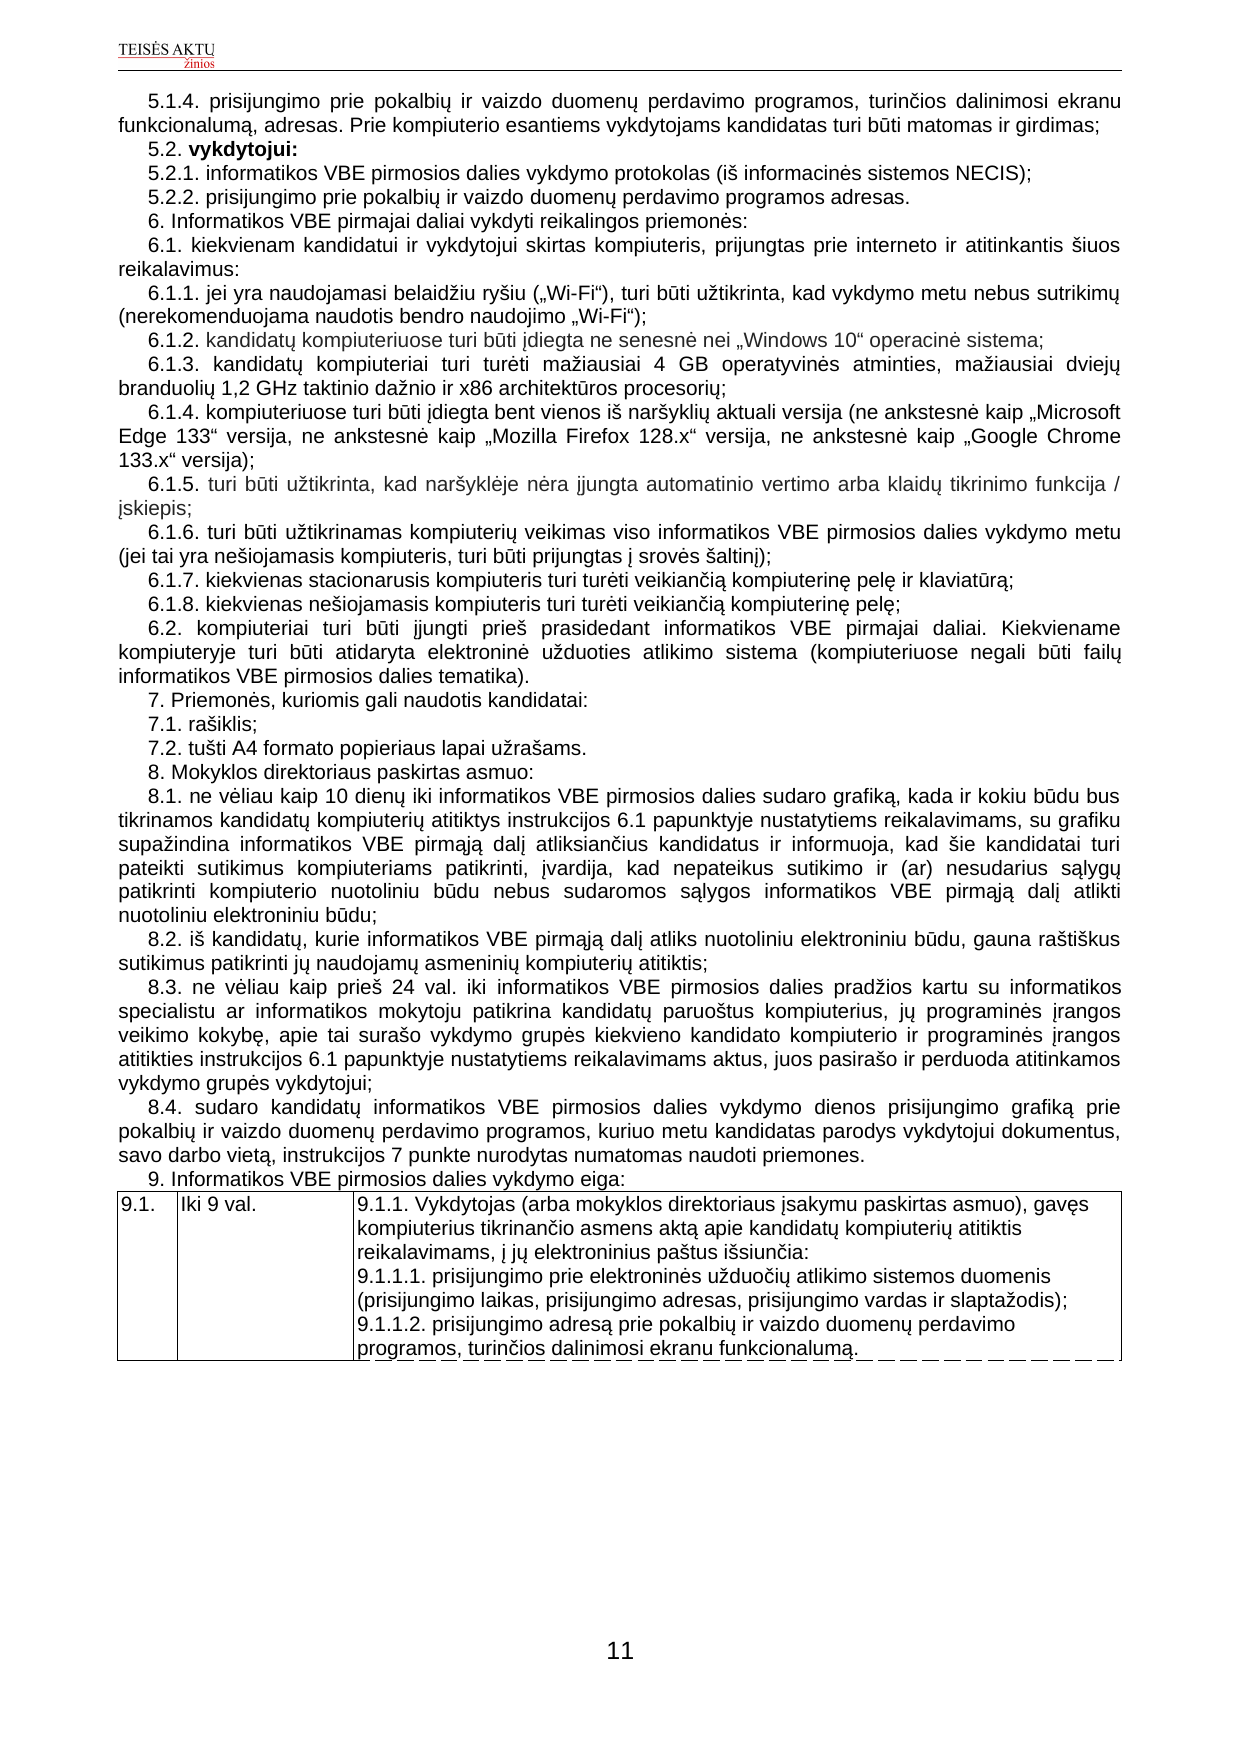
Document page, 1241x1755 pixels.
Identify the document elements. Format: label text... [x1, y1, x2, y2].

table_header Iki 9 val. [178, 1192, 353, 1359]
text 6.1.8. kiekvienas nešiojamasis kompiuteris turi turėti veikiančią kompiuterinę pelę; [118, 592, 1122, 616]
text 6.1.6. turi būti užtikrinamas kompiuterių veikimas viso informatikos VBE pirmosios dalies vykdymo metu (jei tai yra nešiojamasis kompiuteris, turi būti prijungtas į srovės šaltinį); [118, 520, 1122, 568]
text 8.3. ne vėliau kaip prieš 24 val. iki informatikos VBE pirmosios dalies pradžios kartu su informatikos specialistu ar informatikos mokytoju patikrina kandidatų paruoštus kompiuterius, jų programinės įrangos veikimo kokybę, apie tai surašo vykdymo grupės kiekvieno kandidato kompiuterio ir programinės įrangos atitikties instrukcijos 6.1 papunktyje nustatytiems reikalavimams aktus, juos pasirašo ir perduoda atitinkamos vykdymo grupės vykdytojui; [118, 975, 1122, 1095]
text 6. Informatikos VBE pirmajai daliai vykdyti reikalingos priemonės: [118, 208, 1122, 232]
table_header 9.1.1. Vykdytojas (arba mokyklos direktoriaus įsakymu paskirtas asmuo), gavęs kompiuterius tikrinančio asmens aktą apie kandidatų kompiuterių atitiktis reikalavimams, į jų elektroninius paštus išsiunčia: 9.1.1.1. prisijungimo prie elektroninės užduočių atlikimo sistemos duomenis (prisijungimo laikas, prisijungimo adresas, prisijungimo vardas ir slaptažodis); 9.1.1.2. prisijungimo adresą prie pokalbių ir vaizdo duomenų perdavimo programos, turinčios dalinimosi ekranu funkcionalumą. [354, 1192, 1121, 1359]
text 8.2. iš kandidatų, kurie informatikos VBE pirmąją dalį atliks nuotoliniu elektroniniu būdu, gauna raštiškus sutikimus patikrinti jų naudojamų asmeninių kompiuterių atitiktis; [118, 927, 1122, 975]
text 6.1.1. jei yra naudojamasi belaidžiu ryšiu („Wi-Fi“), turi būti užtikrinta, kad vykdymo metu nebus sutrikimų (nerekomenduojama naudotis bendro naudojimo „Wi-Fi“); [118, 280, 1122, 328]
text 5.2.2. prisijungimo prie pokalbių ir vaizdo duomenų perdavimo programos adresas. [118, 184, 1122, 208]
text 7.1. rašiklis; [118, 712, 1122, 736]
text 6.1.2. kandidatų kompiuteriuose turi būti įdiegta ne senesnė nei „Windows 10“ operacinė sistema; [118, 328, 1122, 352]
text 6.1.7. kiekvienas stacionarusis kompiuteris turi turėti veikiančią kompiuterinę pelę ir klaviatūrą; [118, 568, 1122, 592]
text 8. Mokyklos direktoriaus paskirtas asmuo: [118, 759, 1122, 783]
text 8.1. ne vėliau kaip 10 dienų iki informatikos VBE pirmosios dalies sudaro grafiką, kada ir kokiu būdu bus tikrinamos kandidatų kompiuterių atitiktys instrukcijos 6.1 papunktyje nustatytiems reikalavimams, su grafiku supažindina informatikos VBE pirmąją dalį atliksiančius kandidatus ir informuoja, kad šie kandidatai turi pateikti sutikimus kompiuteriams patikrinti, įvardija, kad nepateikus sutikimo ir (ar) nesudarius sąlygų patikrinti kompiuterio nuotoliniu būdu nebus sudaromos sąlygos informatikos VBE pirmąją dalį atlikti nuotoliniu elektroniniu būdu; [118, 783, 1122, 927]
text 6.1.3. kandidatų kompiuteriai turi turėti mažiausiai 4 GB operatyvinės atminties, mažiausiai dviejų branduolių 1,2 GHz taktinio dažnio ir x86 architektūros procesorių; [118, 352, 1122, 400]
text 6.1. kiekvienam kandidatui ir vykdytojui skirtas kompiuteris, prijungtas prie interneto ir atitinkantis šiuos reikalavimus: [118, 232, 1122, 280]
text 8.4. sudaro kandidatų informatikos VBE pirmosios dalies vykdymo dienos prisijungimo grafiką prie pokalbių ir vaizdo duomenų perdavimo programos, kuriuo metu kandidatas parodys vykdytojui dokumentus, savo darbo vietą, instrukcijos 7 punkte nurodytas numatomas naudoti priemones. [118, 1095, 1122, 1167]
text 5.2.1. informatikos VBE pirmosios dalies vykdymo protokolas (iš informacinės sistemos NECIS); [118, 161, 1122, 184]
text 7.2. tušti A4 formato popieriaus lapai užrašams. [118, 736, 1122, 759]
text 6.1.5. turi būti užtikrinta, kad naršyklėje nėra įjungta automatinio vertimo arba klaidų tikrinimo funkcija / įskiepis; [118, 472, 1122, 520]
text 7. Priemonės, kuriomis gali naudotis kandidatai: [118, 688, 1122, 712]
text 9. Informatikos VBE pirmosios dalies vykdymo eiga: [118, 1167, 1122, 1191]
table_header 9.1. [118, 1192, 177, 1359]
text 5.2. vykdytojui: [118, 137, 1122, 161]
text 6.2. kompiuteriai turi būti įjungti prieš prasidedant informatikos VBE pirmajai daliai. Kiekviename kompiuteryje turi būti atidaryta elektroninė užduoties atlikimo sistema (kompiuteriuose negali būti failų informatikos VBE pirmosios dalies tematika). [118, 616, 1122, 688]
text 5.1.4. prisijungimo prie pokalbių ir vaizdo duomenų perdavimo programos, turinčios dalinimosi ekranu funkcionalumą, adresas. Prie kompiuterio esantiems vykdytojams kandidatas turi būti matomas ir girdimas; [118, 89, 1122, 137]
text 6.1.4. kompiuteriuose turi būti įdiegta bent vienos iš naršyklių aktuali versija (ne ankstesnė kaip „Microsoft Edge 133“ versija, ne ankstesnė kaip „Mozilla Firefox 128.x“ versija, ne ankstesnė kaip „Google Chrome 133.x“ versija); [118, 400, 1122, 472]
